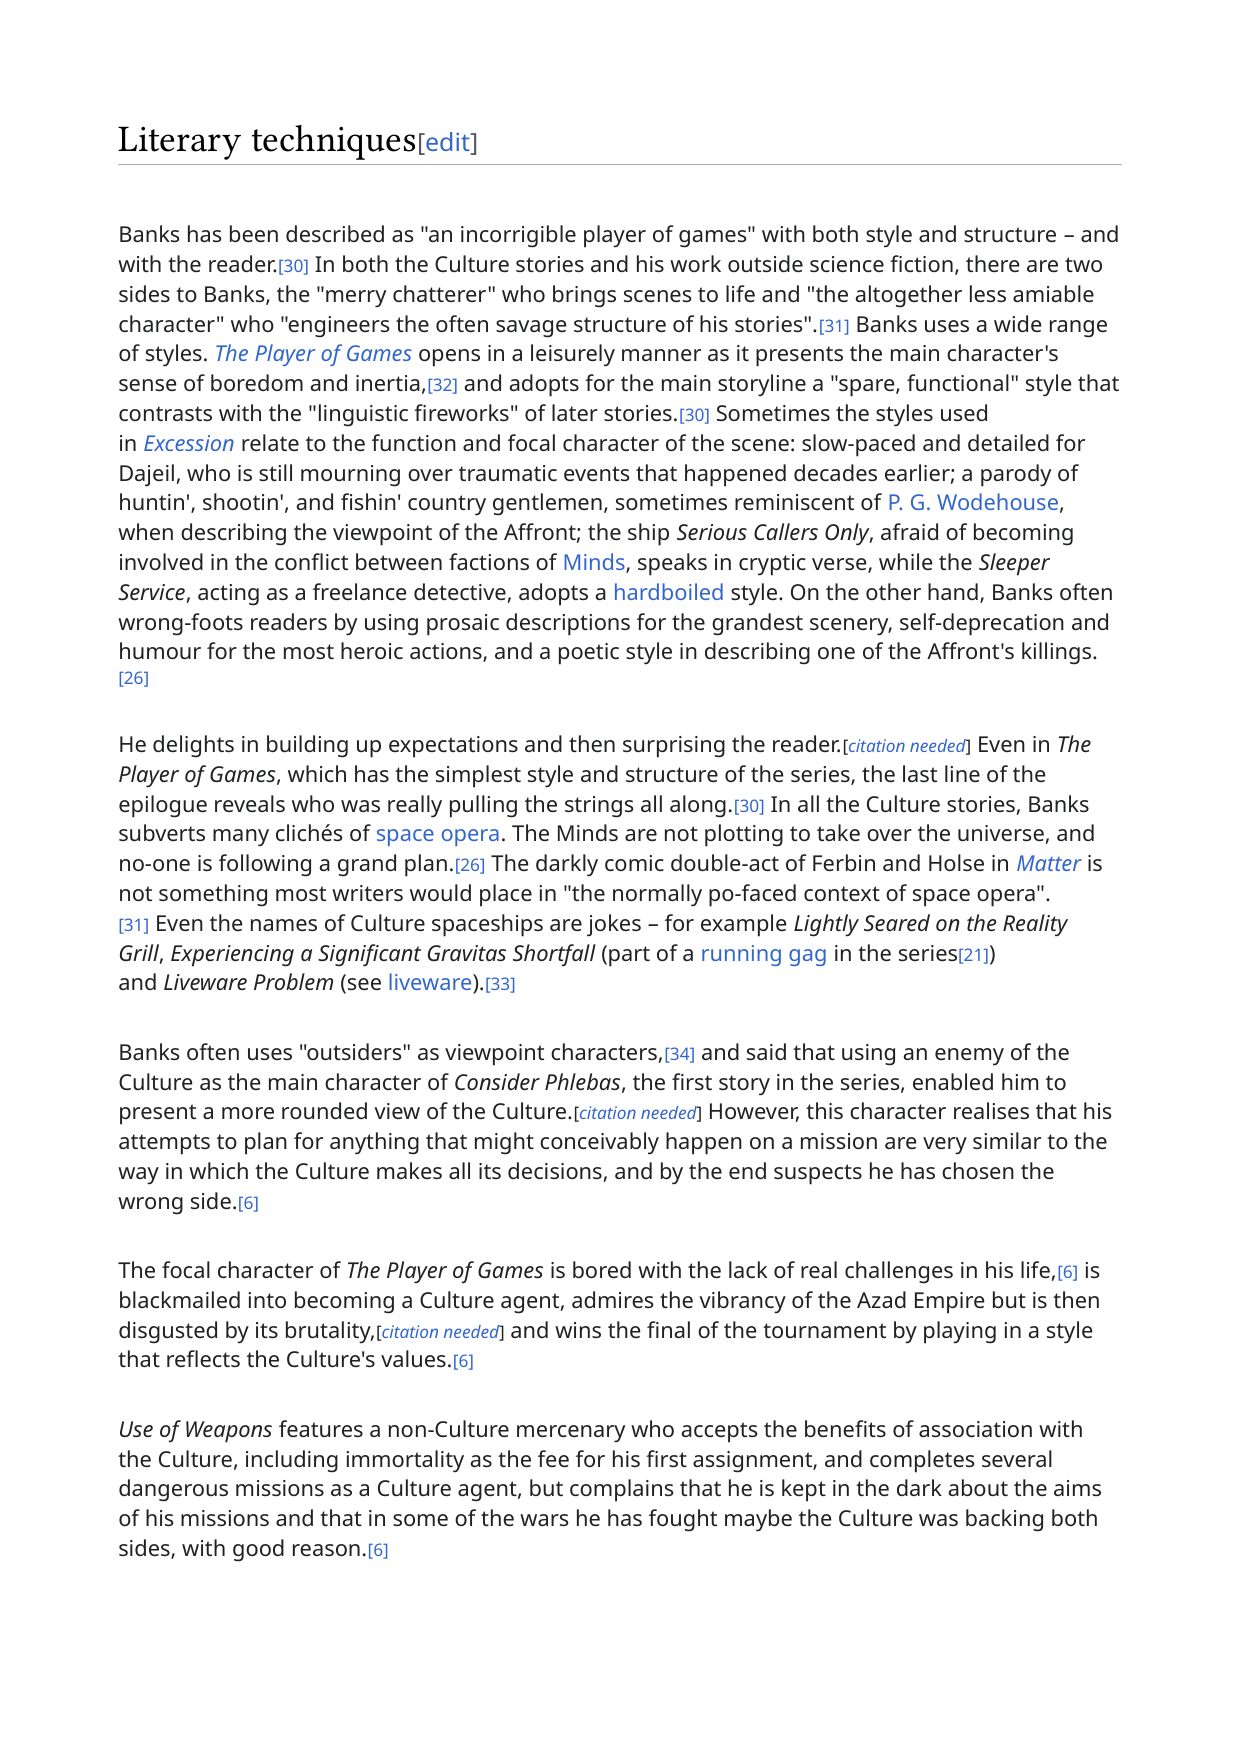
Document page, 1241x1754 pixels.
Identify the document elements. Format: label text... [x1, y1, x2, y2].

text Banks has been described as "an incorrigible player of games" with both style and structure – and with the reader.[30] In both the Culture stories and his work outside science fiction, there are two sides to Banks, the "merry chatterer" who brings scenes to life and "the altogether less amiable character" who "engineers the often savage structure of his stories".[31] Banks uses a wide range of styles. The Player of Games opens in a leisurely manner as it presents the main character's sense of boredom and inertia,[32] and adopts for the main storyline a "spare, functional" style that contrasts with the "linguistic fireworks" of later stories.[30] Sometimes the styles used in Excession relate to the function and focal character of the scene: slow-paced and detailed for Dajeil, who is still mourning over traumatic events that happened decades earlier; a parody of huntin', shootin', and fishin' country gentlemen, sometimes reminiscent of P. G. Wodehouse, when describing the viewpoint of the Affront; the ship Serious Callers Only, afraid of becoming involved in the conflict between factions of Minds, speaks in cryptic verse, while the Sleeper Service, acting as a freelance detective, adopts a hardboiled style. On the other hand, Banks often wrong-foots readers by using prosaic descriptions for the grandest scenery, self-deprecation and humour for the most heroic actions, and a poetic style in describing one of the Affront's killings.[26] [118, 219, 1122, 689]
text Banks often uses "outsiders" as viewpoint characters,[34] and said that using an enemy of the Culture as the main character of Consider Phlebas, the first story in the series, enabled him to present a more rounded view of the Culture.[citation needed] However, this character realises that his attempts to plan for anything that might conceivably happen on a mission are very similar to the way in which the Culture makes all its decisions, and by the end suspects he has chosen the wrong side.[6] [118, 1037, 1122, 1216]
subtitle Literary techniques[edit] [118, 118, 1122, 164]
text He delights in building up expectations and then surprising the reader.[citation needed] Even in The Player of Games, which has the simplest style and structure of the series, the last line of the epilogue reveals who was really pulling the strings all along.[30] In all the Culture stories, Banks subverts many clichés of space opera. The Minds are not plotting to take over the universe, and no-one is following a grand plan.[26] The darkly comic double-act of Ferbin and Holse in Matter is not something most writers would place in "the normally po-faced context of space opera".[31] Even the names of Culture spaceships are jokes – for example Lightly Seared on the Reality Grill, Experiencing a Significant Gravitas Shortfall (part of a running gag in the series[21]) and Liveware Problem (see liveware).[33] [118, 729, 1122, 997]
text Use of Weapons features a non-Culture mercenary who accepts the benefits of association with the Culture, including immortality as the fee for his first assignment, and completes several dangerous missions as a Culture agent, but complains that he is kept in the dark about the aims of his missions and that in some of the wars he has fought maybe the Culture was backing both sides, with good reason.[6] [118, 1414, 1122, 1563]
text The focal character of The Player of Games is bored with the lack of real challenges in his life,[6] is blackmailed into becoming a Culture agent, admires the vibrancy of the Azad Empire but is then disgusted by its brutality,[citation needed] and wins the final of the tournament by playing in a style that reflects the Culture's values.[6] [118, 1255, 1122, 1374]
